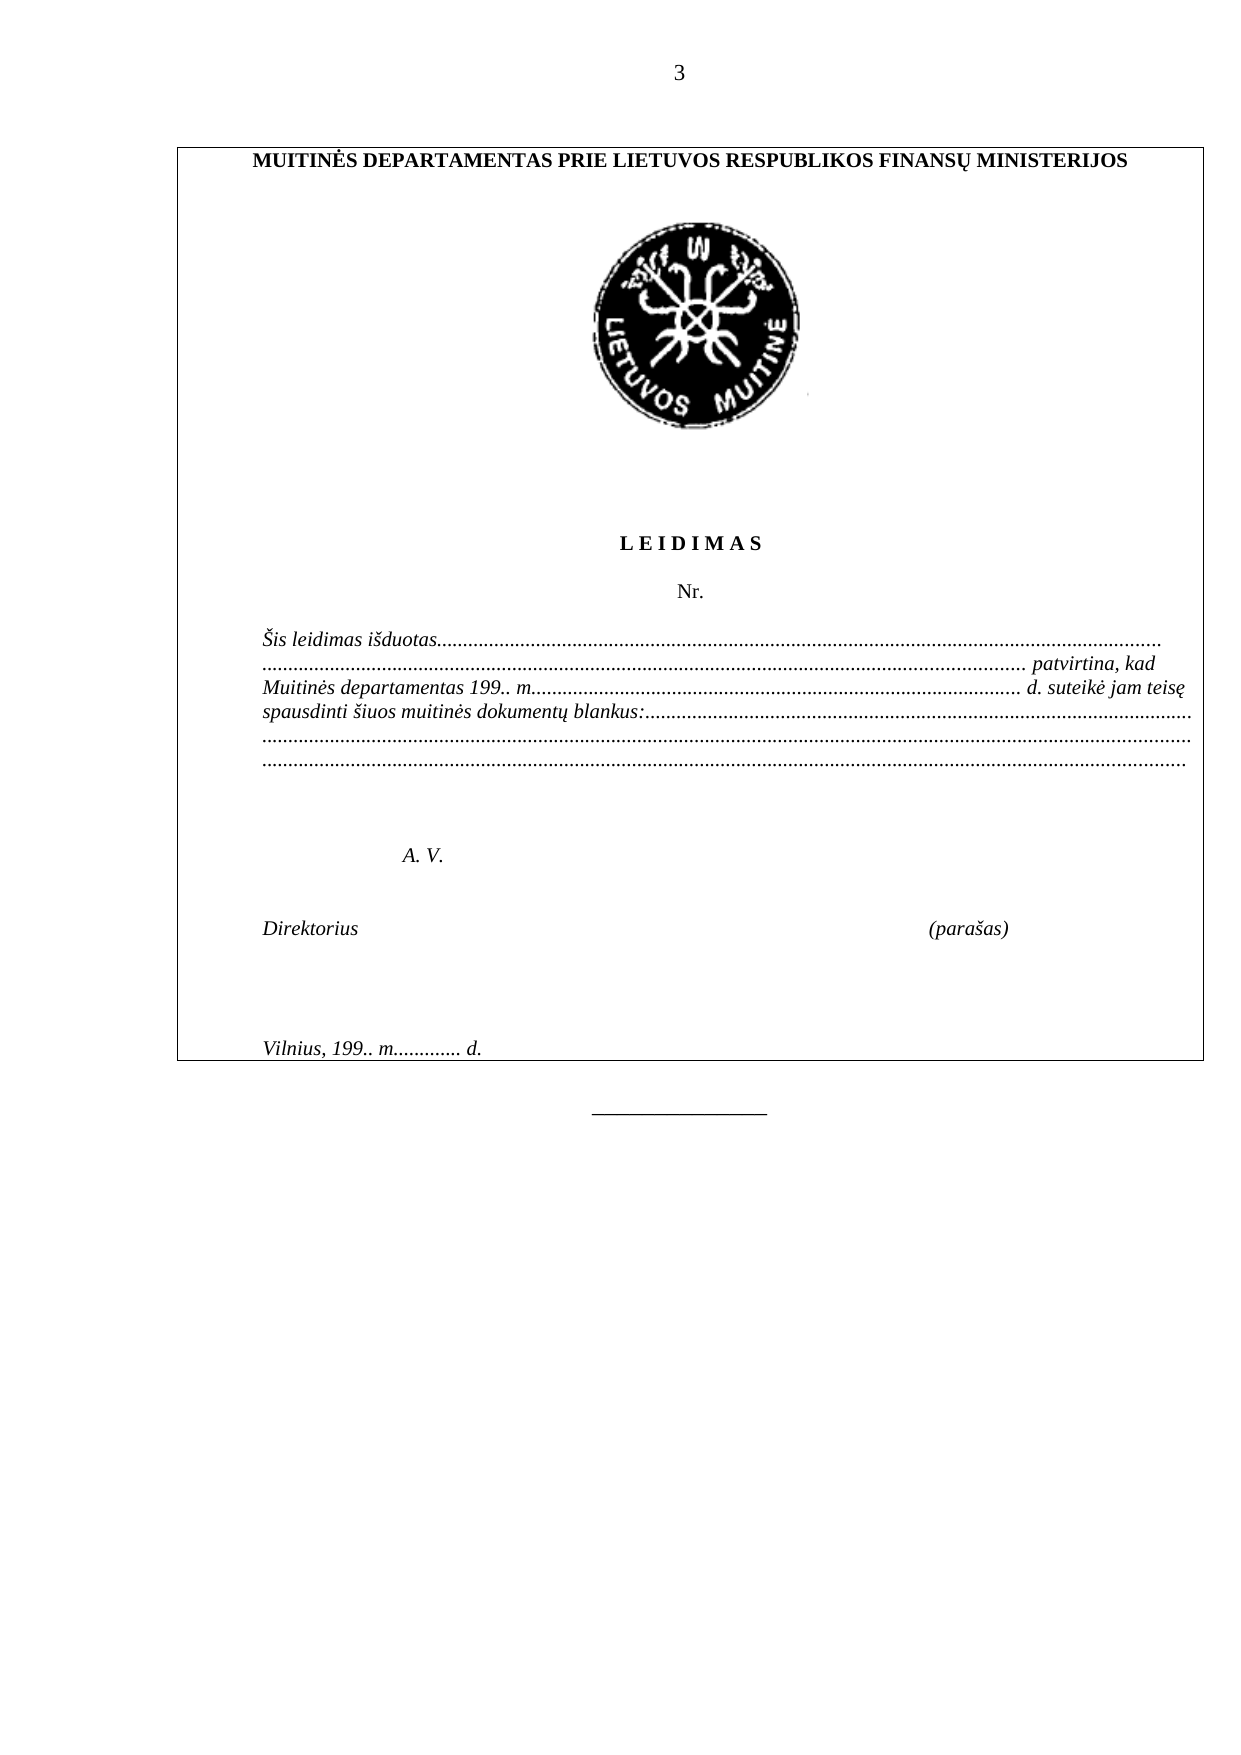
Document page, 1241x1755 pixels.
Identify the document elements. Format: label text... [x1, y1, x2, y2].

text ______________ [177, 1089, 1181, 1118]
table_header MUITINĖS DEPARTAMENTAS PRIE LIETUVOS RESPUBLIKOS FINANSŲ MINISTERIJOS L E I D I M A S Nr. Šis leidimas išduotas patvirtina, kad Muitinės departamentas 199.. m d. suteikė jam teisę spausdinti šiuos muitinės dokumentų blankus: A. V. Direktorius (parašas) Vilnius, 199.. m............. d. [178, 148, 1203, 1060]
